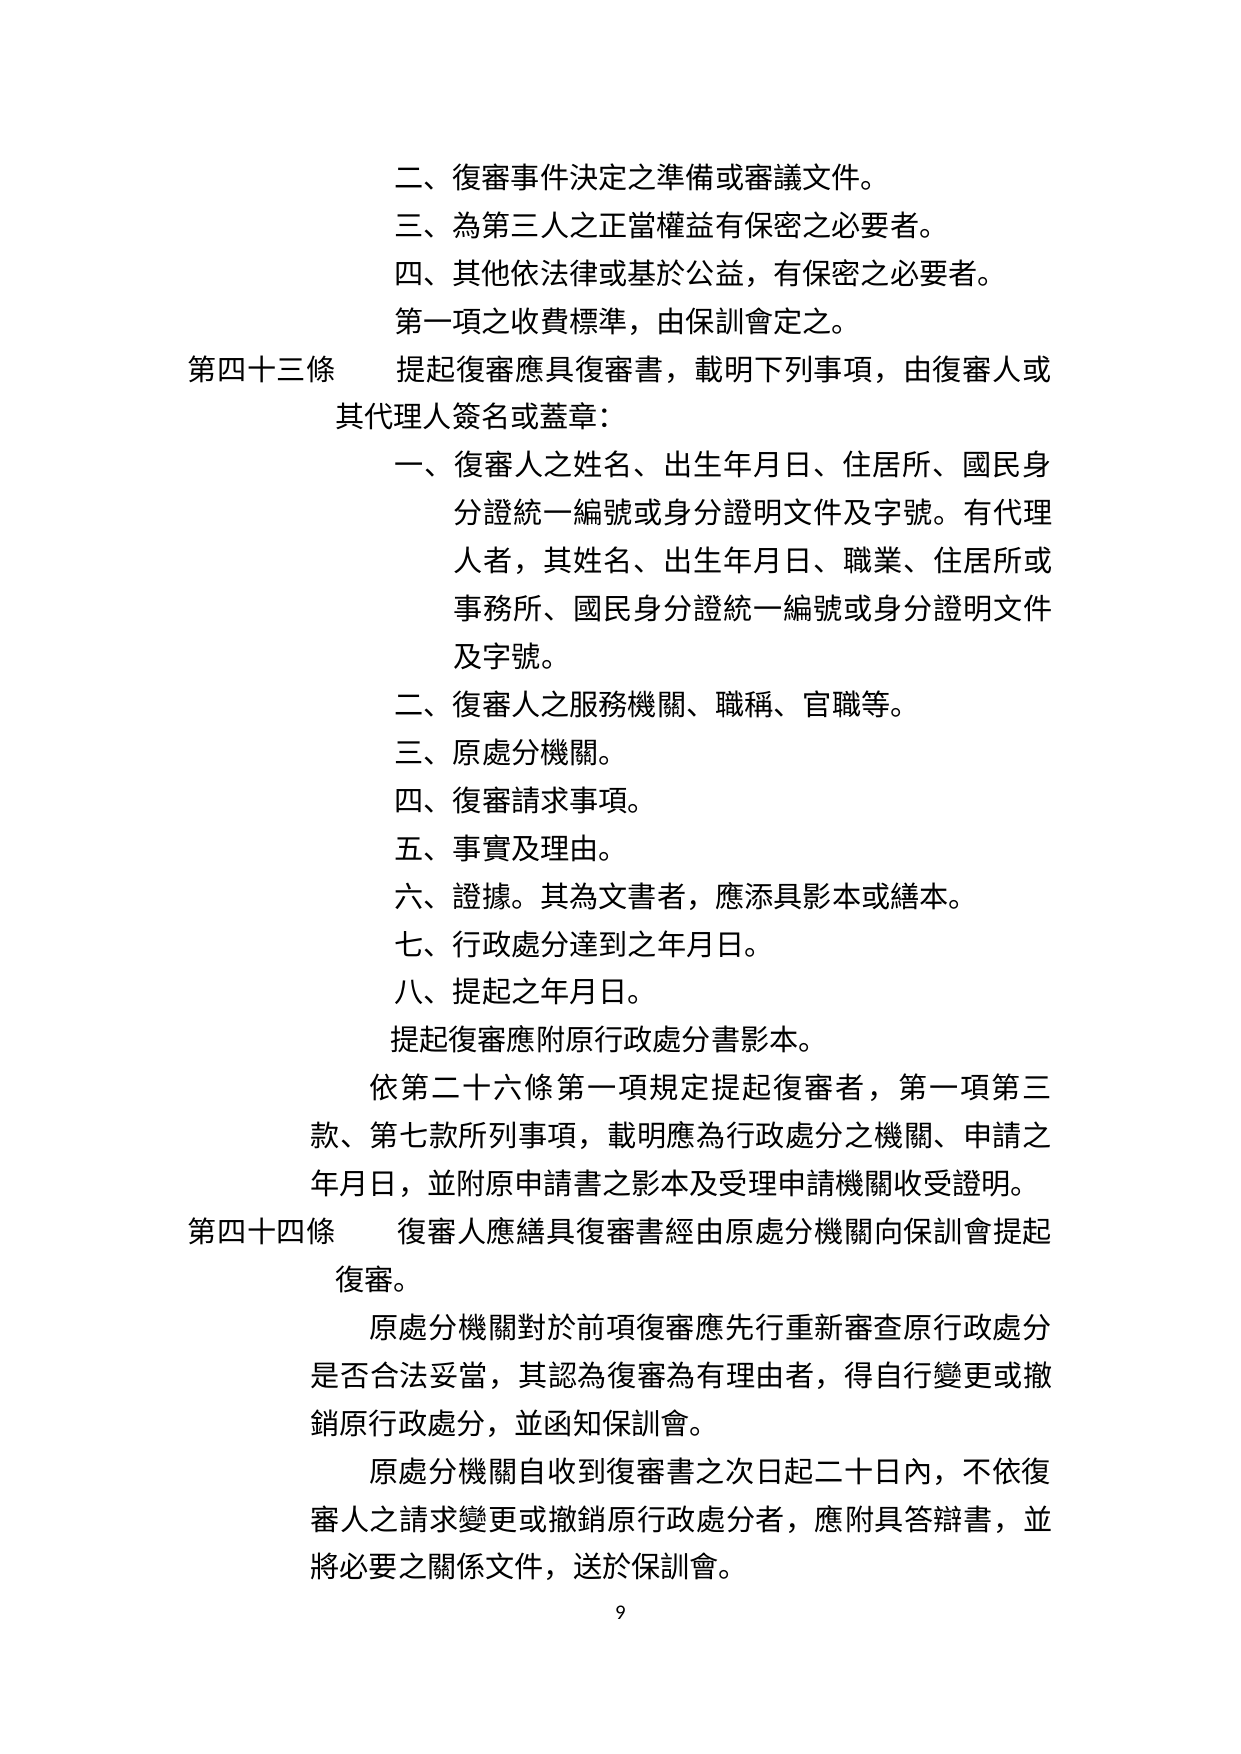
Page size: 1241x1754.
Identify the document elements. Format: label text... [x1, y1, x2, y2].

text 第四十四條 復審人應繕具復審書經由原處分機關向保訓會提起復審。 [187, 1204, 1053, 1300]
text 一、復審人之姓名、出生年月日、住居所、國民身分證統一編號或身分證明文件及字號。有代理人者，其姓名、出生年月日、職業、住居所或事務所、國民身分證統一編號或身分證明文件及字號。 [394, 437, 1053, 677]
text 七、行政處分達到之年月日。 [264, 917, 1053, 964]
text 五、事實及理由。 [264, 821, 1053, 869]
text 依第二十六條第一項規定提起復審者，第一項第三款、第七款所列事項，載明應為行政處分之機關、申請之年月日，並附原申請書之影本及受理申請機關收受證明。 [310, 1060, 1053, 1204]
text 八、提起之年月日。 [264, 964, 1053, 1012]
text 六、證據。其為文書者，應添具影本或繕本。 [264, 869, 1053, 917]
text 原處分機關自收到復審書之次日起二十日內，不依復審人之請求變更或撤銷原行政處分者，應附具答辯書，並將必要之關係文件，送於保訓會。 [310, 1444, 1053, 1587]
text 四、其他依法律或基於公益，有保密之必要者。 [187, 246, 1053, 294]
text 三、原處分機關。 [264, 725, 1053, 773]
text 四、復審請求事項。 [264, 773, 1053, 821]
text 二、復審事件決定之準備或審議文件。 [187, 150, 1053, 198]
text 第四十三條 提起復審應具復審書，載明下列事項，由復審人或其代理人簽名或蓋章： [187, 342, 1053, 437]
text 第一項之收費標準，由保訓會定之。 [187, 294, 1053, 342]
text 二、復審人之服務機關、職稱、官職等。 [264, 677, 1053, 725]
text 三、為第三人之正當權益有保密之必要者。 [187, 198, 1053, 246]
text 提起復審應附原行政處分書影本。 [208, 1012, 1053, 1060]
text 原處分機關對於前項復審應先行重新審查原行政處分是否合法妥當，其認為復審為有理由者，得自行變更或撤銷原行政處分，並函知保訓會。 [310, 1300, 1053, 1444]
